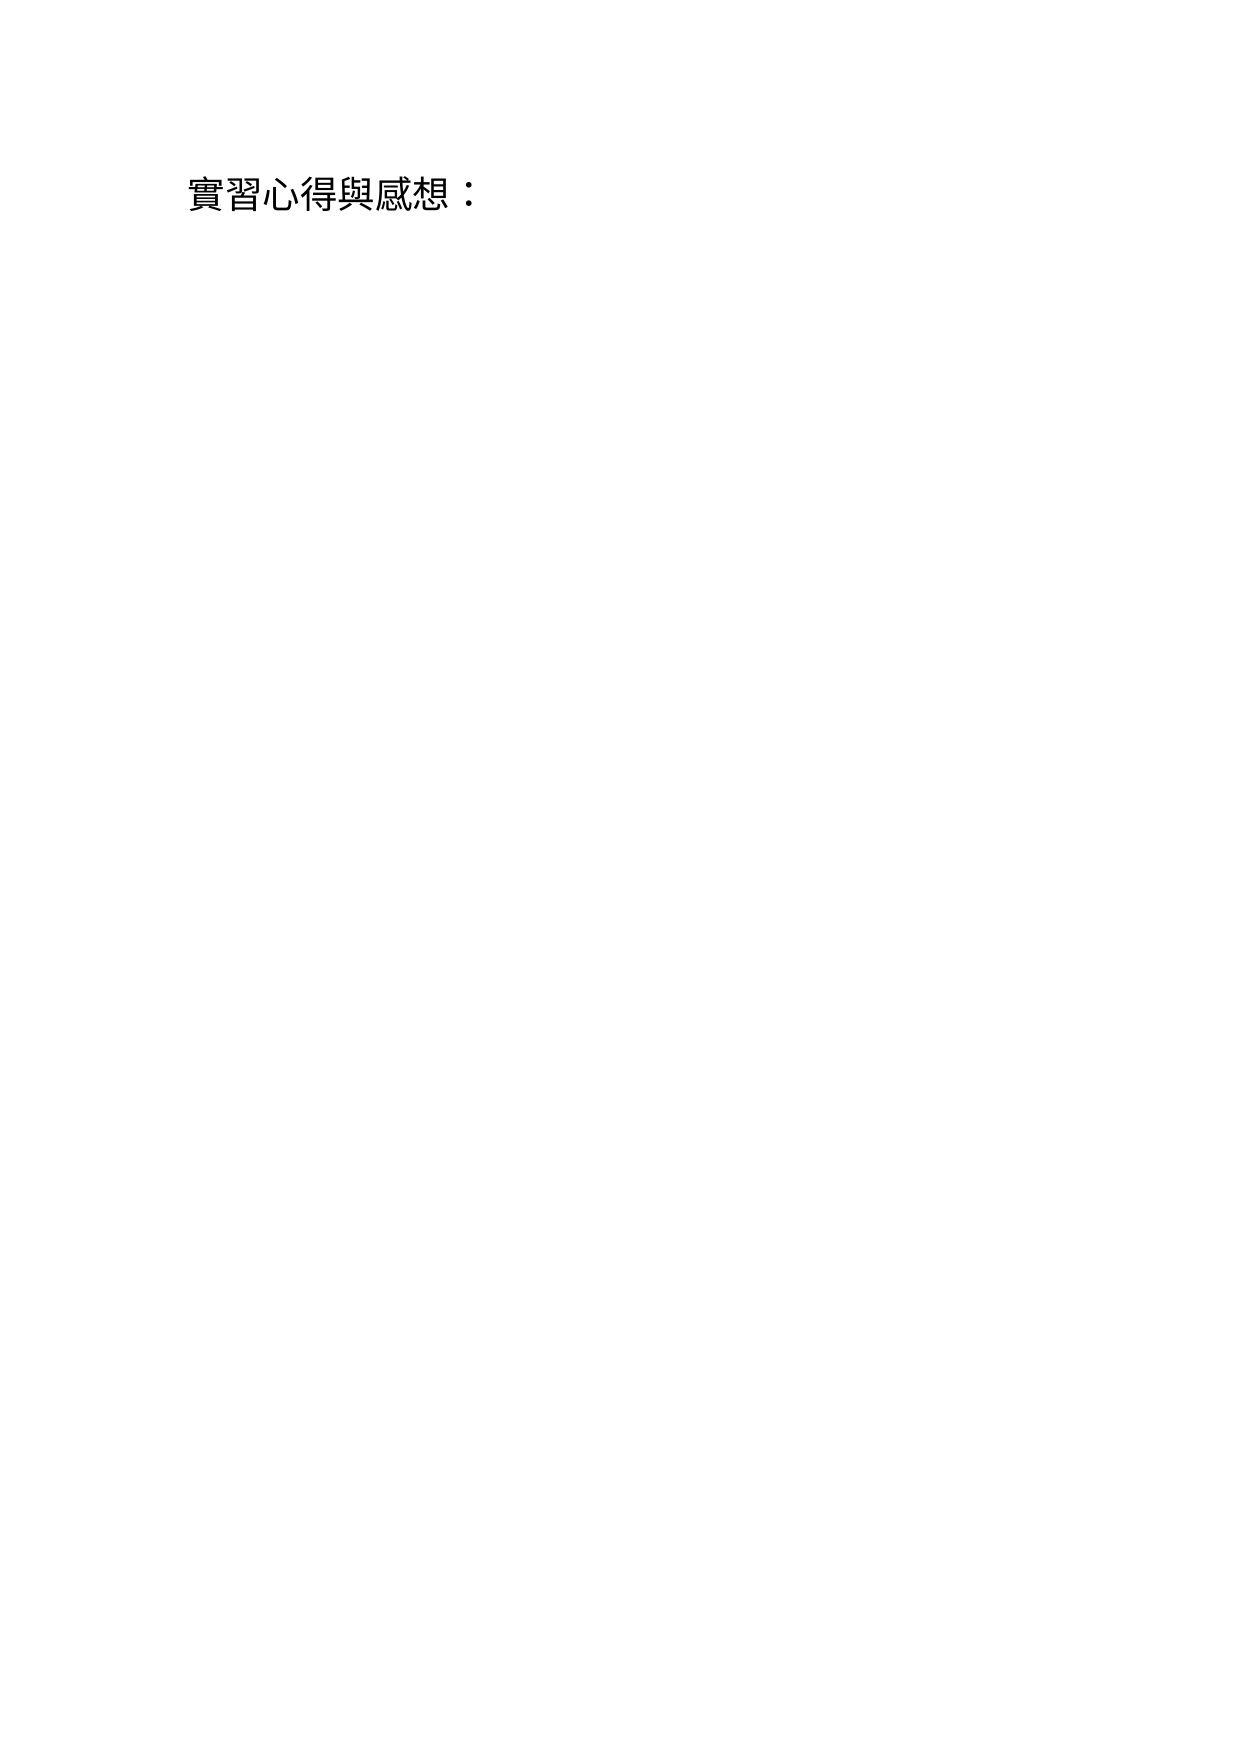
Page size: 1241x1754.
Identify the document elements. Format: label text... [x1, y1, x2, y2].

text 實習心得與感想： [187, 164, 1093, 219]
